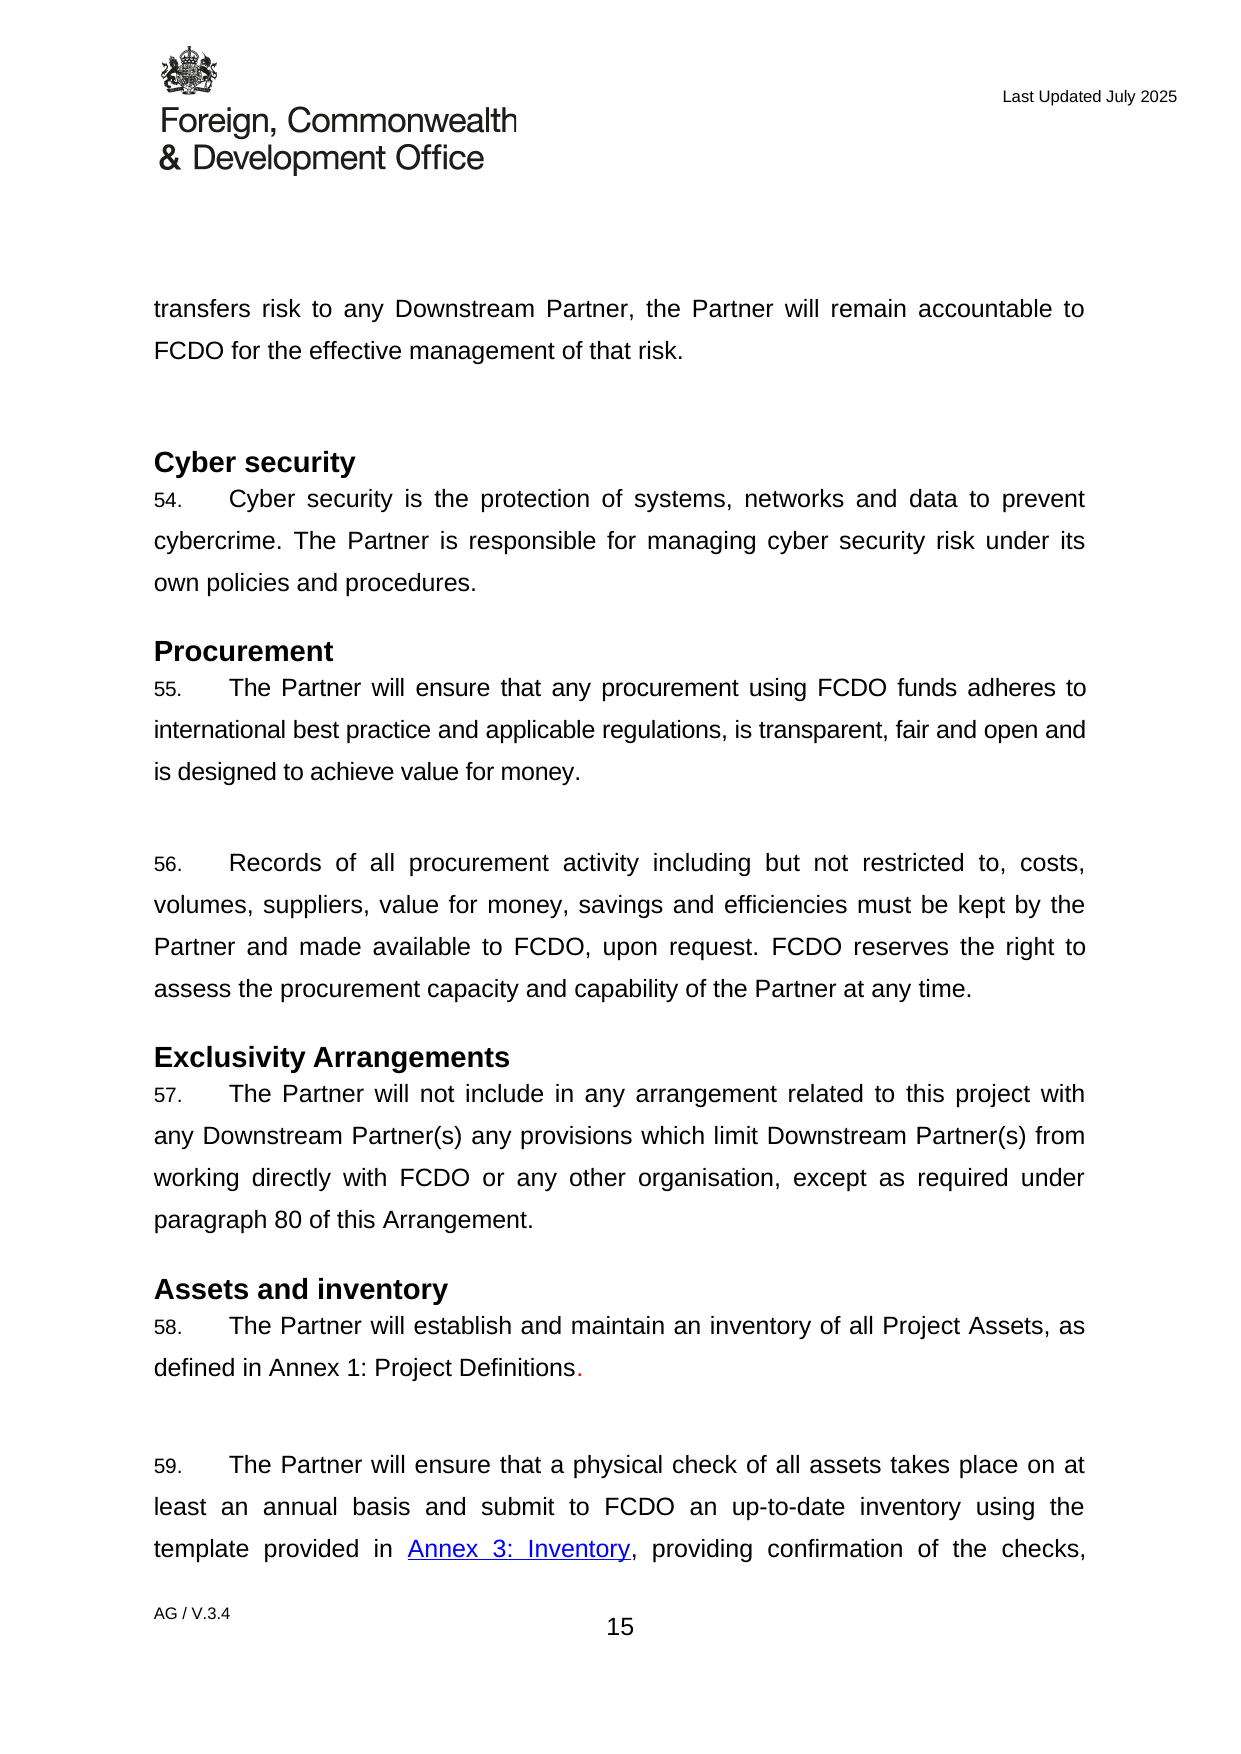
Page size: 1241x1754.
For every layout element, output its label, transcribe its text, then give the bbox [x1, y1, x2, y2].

subtitle Cyber security [153, 446, 1087, 478]
subtitle Exclusivity Arrangements [153, 1041, 1087, 1074]
picture [157, 46, 517, 176]
subtitle Procurement [153, 635, 1087, 668]
subtitle Assets and inventory [153, 1273, 1087, 1305]
list The Partner will establish and maintain an inventory of all Project Assets, as defined in Annex 1: Project Definitions. [153, 1311, 1087, 1381]
list The Partner will ensure that any procurement using FCDO funds adheres to international best practice and applicable regulations, is transparent, fair and open and is designed to achieve value for money. [153, 674, 1087, 786]
list The Partner will ensure that a physical check of all assets takes place on at least an annual basis and submit to FCDO an up-to-date inventory using the template provided in Annex 3: Inventory, providing confirmation of the checks, [153, 1451, 1087, 1563]
list transfers risk to any Downstream Partner, the Partner will remain accountable to FCDO for the effective management of that risk. [153, 295, 1087, 365]
list Cyber security is the protection of systems, networks and data to prevent cybercrime. The Partner is responsible for managing cyber security risk under its own policies and procedures. [153, 485, 1087, 596]
list Records of all procurement activity including but not restricted to, costs, volumes, suppliers, value for money, savings and efficiencies must be kept by the Partner and made available to FCDO, upon request. FCDO reserves the right to assess the procurement capacity and capability of the Partner at any time. [153, 849, 1087, 1002]
list The Partner will not include in any arrangement related to this project with any Downstream Partner(s) any provisions which limit Downstream Partner(s) from working directly with FCDO or any other organisation, except as required under paragraph 80 of this Arrangement. [153, 1080, 1087, 1234]
